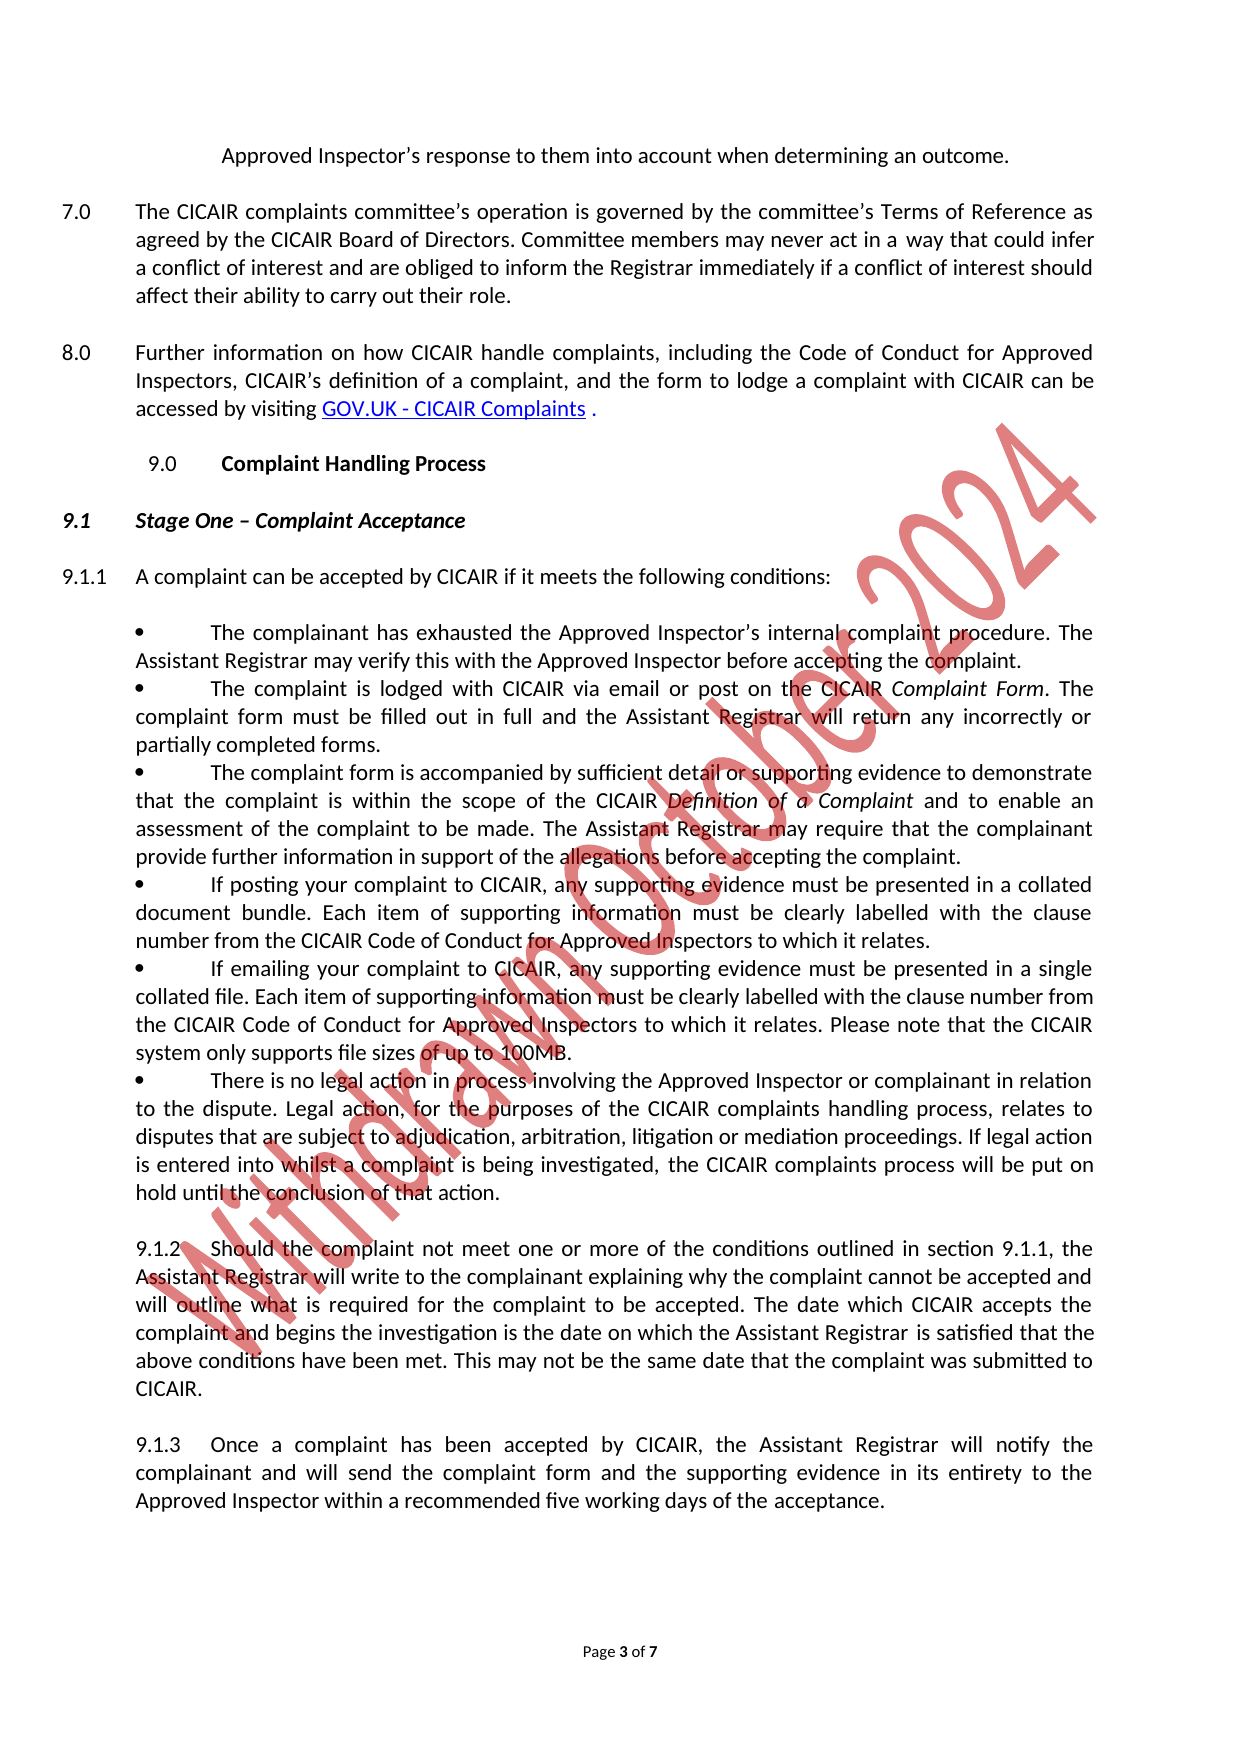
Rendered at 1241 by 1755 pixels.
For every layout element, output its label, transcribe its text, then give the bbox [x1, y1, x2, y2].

list The complainant has exhausted the Approved Inspector’s internal complaint procedure. The Assistant Registrar may verify this with the Approved Inspector before accepting the complaint. [929, 618, 1094, 674]
list A complaint can be accepted by CICAIR if it meets the following conditions: [62, 562, 860, 590]
list If posting your complaint to CICAIR, any supporting evidence must be presented in a collated document bundle. Each item of supporting information must be clearly labelled with the clause number from the CICAIR Code of Conduct for Approved Inspectors to which it relates. [135, 870, 637, 954]
list If emailing your complaint to CICAIR, any supporting evidence must be presented in a single collated file. Each item of supporting information must be clearly labelled with the clause number from the CICAIR Code of Conduct for Approved Inspectors to which it relates. Please note that the CICAIR system only supports file sizes of up to 100MB. [135, 954, 1095, 1066]
list Further information on how CICAIR handle complaints, including the Code of Conduct for Approved Inspectors, CICAIR’s definition of a complaint, and the form to lodge a complaint with CICAIR can be accessed by visiting GOV.UK - CICAIR Complaints . [62, 338, 1095, 422]
subtitle [1005, 506, 1107, 534]
subtitle Stage One – Complaint Acceptance [62, 506, 1003, 534]
text Approved Inspector’s response to them into account when determining an outcome. [221, 142, 1107, 170]
list [926, 562, 990, 590]
list If posting your complaint to CICAIR, any supporting evidence must be presented in a collated document bundle. Each item of supporting information must be clearly labelled with the clause number from the CICAIR Code of Conduct for Approved Inspectors to which it relates. [641, 870, 1094, 954]
subtitle [1014, 449, 1044, 478]
subtitle Complaint Handling Process [148, 449, 1015, 478]
list The complaint form is accompanied by sufficient detail or supporting evidence to demonstrate that the complaint is within the scope of the CICAIR Definition of a Complaint and to enable an assessment of the complaint to be made. The Assistant Registrar may require that the complainant provide further information in support of the allegations before accepting the complaint. [135, 758, 1094, 870]
list Should the complaint not meet one or more of the conditions outlined in section 9.1.1, the Assistant Registrar will write to the complainant explaining why the complaint cannot be accepted and will outline what is required for the complaint to be accepted. The date which CICAIR accepts the complaint and begins the investigation is the date on which the Assistant Registrar is satisfied that the above conditions have been met. This may not be the same date that the complaint was submitted to CICAIR. [135, 1234, 1094, 1402]
list The complainant has exhausted the Approved Inspector’s internal complaint procedure. The Assistant Registrar may verify this with the Approved Inspector before accepting the complaint. [135, 618, 937, 674]
list If posting your complaint to CICAIR, any supporting evidence must be presented in a collated document bundle. Each item of supporting information must be clearly labelled with the clause number from the CICAIR Code of Conduct for Approved Inspectors to which it relates. [578, 870, 661, 940]
list [1026, 562, 1107, 590]
list The complaint is lodged with CICAIR via email or post on the CICAIR Complaint Form. The complaint form must be filled out in full and the Assistant Registrar will return any incorrectly or partially completed forms. [135, 674, 1094, 758]
list Once a complaint has been accepted by CICAIR, the Assistant Registrar will notify the complainant and will send the complaint form and the supporting evidence in its entirety to the Approved Inspector within a recommended five working days of the acceptance. [135, 1430, 1095, 1514]
list The CICAIR complaints committee’s operation is governed by the committee’s Terms of Reference as agreed by the CICAIR Board of Directors. Committee members may never act in a way that could infer a conflict of interest and are obliged to inform the Registrar immediately if a conflict of interest should affect their ability to carry out their role. [62, 197, 1095, 309]
subtitle [1030, 449, 1107, 478]
list There is no legal action in process involving the Approved Inspector or complainant in relation to the dispute. Legal action, for the purposes of the CICAIR complaints handling process, relates to disputes that are subject to adjudication, arbitration, litigation or mediation proceedings. If legal action is entered into whilst a complaint is being investigated, the CICAIR complaints process will be put on hold until the conclusion of that action. [135, 1066, 1094, 1206]
